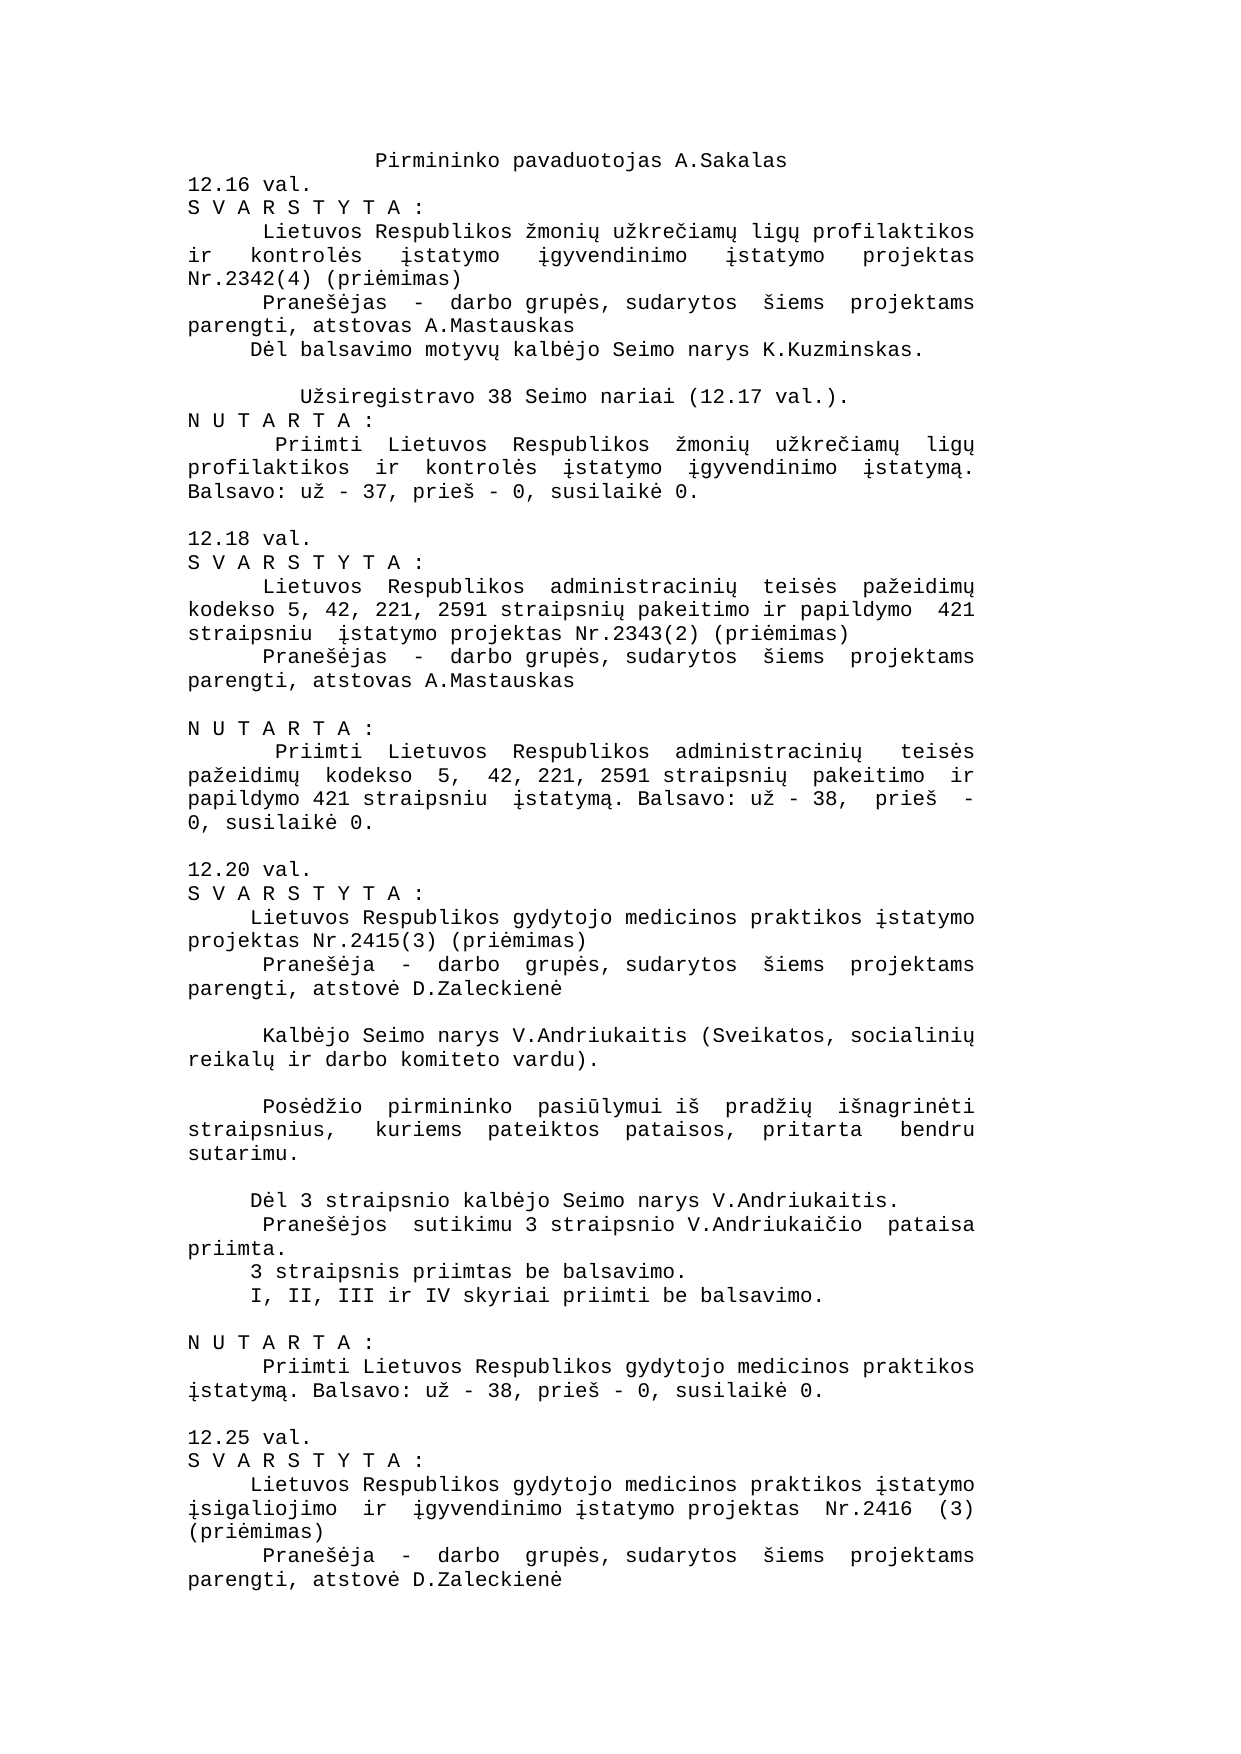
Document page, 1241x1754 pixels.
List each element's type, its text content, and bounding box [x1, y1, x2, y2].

text 0, susilaikė 0. [187, 812, 1053, 836]
text Priimti Lietuvos Respublikos administracinių teisės [187, 741, 1053, 765]
text profilaktikos ir kontrolės įstatymo įgyvendinimo įstatymą. [187, 457, 1053, 481]
text 12.18 val. [187, 528, 1053, 552]
text ir kontrolės įstatymo įgyvendinimo įstatymo projektas [187, 244, 1053, 268]
text straipsnius, kuriems pateiktos pataisos, pritarta bendru [187, 1119, 1053, 1143]
text Lietuvos Respublikos žmonių užkrečiamų ligų profilaktikos [187, 221, 1053, 244]
text parengti, atstovas A.Mastauskas [187, 670, 1053, 694]
text Priimti Lietuvos Respublikos gydytojo medicinos praktikos [187, 1356, 1053, 1379]
text S V A R S T Y T A : [187, 552, 1053, 576]
text pažeidimų kodekso 5, 42, 221, 2591 straipsnių pakeitimo ir [187, 765, 1053, 788]
text parengti, atstovė D.Zaleckienė [187, 978, 1053, 1001]
text Balsavo: už - 37, prieš - 0, susilaikė 0. [187, 481, 1053, 505]
text (priėmimas) [187, 1521, 1053, 1545]
text parengti, atstovas A.Mastauskas [187, 316, 1053, 339]
text N U T A R T A : [187, 1332, 1053, 1356]
text N U T A R T A : [187, 717, 1053, 741]
text Pranešėjas - darbo grupės, sudarytos šiems projektams [187, 292, 1053, 316]
text S V A R S T Y T A : [187, 1451, 1053, 1474]
text įsigaliojimo ir įgyvendinimo įstatymo projektas Nr.2416 (3) [187, 1498, 1053, 1521]
text projektas Nr.2415(3) (priėmimas) [187, 930, 1053, 954]
text kodekso 5, 42, 221, 2591 straipsnių pakeitimo ir papildymo 421 [187, 599, 1053, 623]
text įstatymą. Balsavo: už - 38, prieš - 0, susilaikė 0. [187, 1379, 1053, 1403]
text sutarimu. [187, 1143, 1053, 1167]
text Lietuvos Respublikos gydytojo medicinos praktikos įstatymo [187, 907, 1053, 930]
text Posėdžio pirmininko pasiūlymui iš pradžių išnagrinėti [187, 1096, 1053, 1119]
text Priimti Lietuvos Respublikos žmonių užkrečiamų ligų [187, 434, 1053, 457]
text Pranešėja - darbo grupės, sudarytos šiems projektams [187, 954, 1053, 978]
text straipsniu įstatymo projektas Nr.2343(2) (priėmimas) [187, 623, 1053, 647]
text papildymo 421 straipsniu įstatymą. Balsavo: už - 38, prieš - [187, 788, 1053, 812]
text Lietuvos Respublikos gydytojo medicinos praktikos įstatymo [187, 1474, 1053, 1498]
text 12.16 val. [187, 174, 1053, 197]
text parengti, atstovė D.Zaleckienė [187, 1569, 1053, 1592]
text Pranešėjos sutikimu 3 straipsnio V.Andriukaičio pataisa [187, 1214, 1053, 1238]
text I, II, III ir IV skyriai priimti be balsavimo. [187, 1285, 1053, 1309]
text priimta. [187, 1238, 1053, 1261]
text Kalbėjo Seimo narys V.Andriukaitis (Sveikatos, socialinių [187, 1025, 1053, 1048]
text 3 straipsnis priimtas be balsavimo. [187, 1261, 1053, 1285]
text Pirmininko pavaduotojas A.Sakalas [187, 150, 1053, 174]
text Nr.2342(4) (priėmimas) [187, 268, 1053, 292]
text Pranešėja - darbo grupės, sudarytos šiems projektams [187, 1545, 1053, 1569]
text 12.20 val. [187, 859, 1053, 883]
text S V A R S T Y T A : [187, 197, 1053, 221]
text Pranešėjas - darbo grupės, sudarytos šiems projektams [187, 647, 1053, 670]
text N U T A R T A : [187, 410, 1053, 434]
text 12.25 val. [187, 1427, 1053, 1451]
text Užsiregistravo 38 Seimo nariai (12.17 val.). [187, 386, 1053, 410]
text Dėl balsavimo motyvų kalbėjo Seimo narys K.Kuzminskas. [187, 339, 1053, 363]
text reikalų ir darbo komiteto vardu). [187, 1048, 1053, 1072]
text S V A R S T Y T A : [187, 883, 1053, 907]
text Dėl 3 straipsnio kalbėjo Seimo narys V.Andriukaitis. [187, 1190, 1053, 1214]
text Lietuvos Respublikos administracinių teisės pažeidimų [187, 576, 1053, 599]
